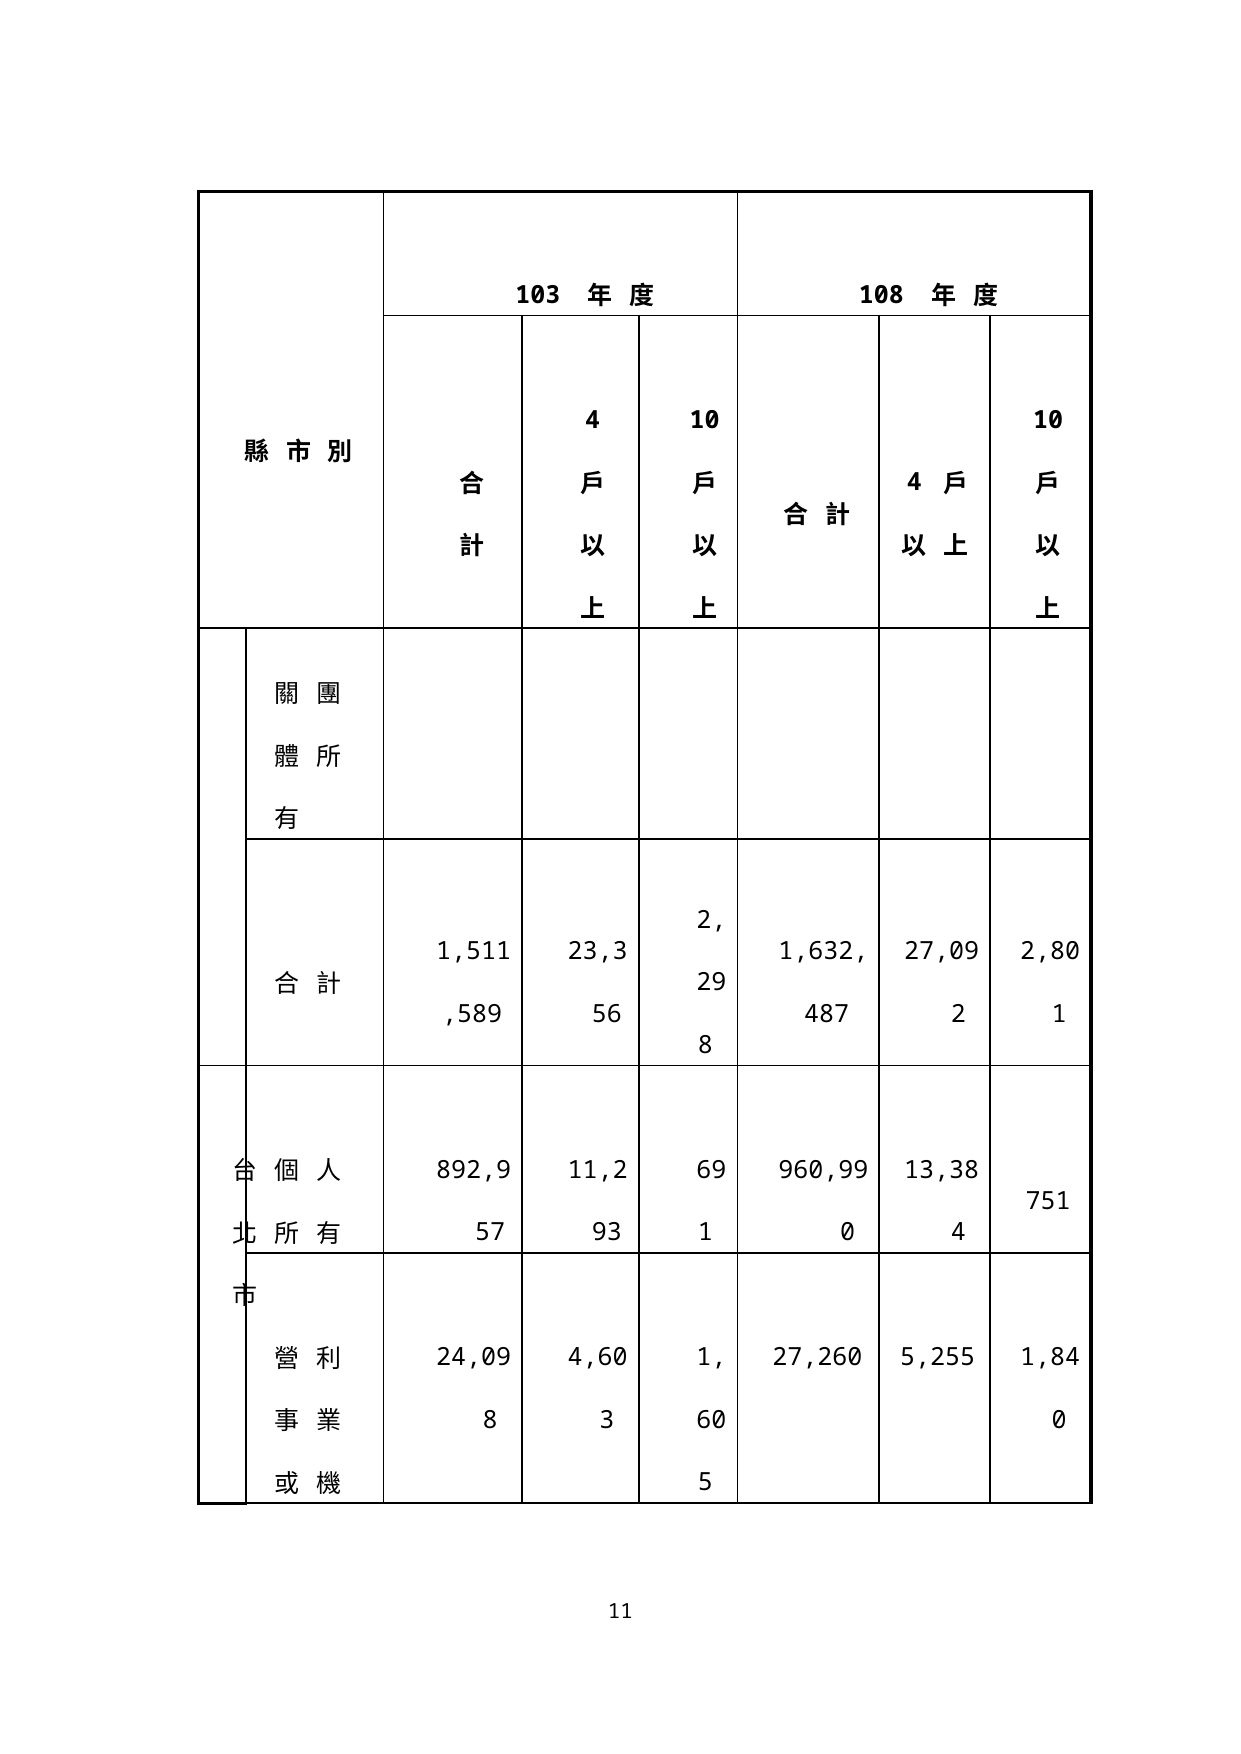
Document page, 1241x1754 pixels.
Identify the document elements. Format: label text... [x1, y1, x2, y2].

table_cell 5,255 [880, 1254, 989, 1502]
table_cell 2,801 [991, 840, 1089, 1064]
table_cell 27,260 [738, 1254, 878, 1502]
table_cell 10戶以上 [991, 316, 1089, 627]
table_cell 10戶以上 [640, 316, 737, 627]
table_cell [640, 629, 737, 838]
table_cell 4戶以上 [880, 316, 989, 627]
table_cell 新北市 [200, 629, 245, 1064]
table_header 103年度 [384, 193, 737, 314]
table_cell 合計 [384, 316, 521, 627]
table_cell 個人所有 [247, 1066, 383, 1252]
table_cell 13,384 [880, 1066, 989, 1252]
table_cell 691 [640, 1066, 737, 1252]
table_cell 892,957 [384, 1066, 521, 1252]
table_cell [523, 629, 638, 838]
table_cell 台北市 [200, 1066, 245, 1502]
table_cell 關團體所有 [247, 629, 383, 838]
table_cell 4,603 [523, 1254, 638, 1502]
table_cell 1,605 [640, 1254, 737, 1502]
table_cell 4戶以上 [523, 316, 638, 627]
table_cell 24,098 [384, 1254, 521, 1502]
table_cell [880, 629, 989, 838]
table_cell 1,840 [991, 1254, 1089, 1502]
table_cell [738, 629, 878, 838]
table_cell 合計 [738, 316, 878, 627]
table_cell [384, 629, 521, 838]
table_header 縣市別 [200, 193, 383, 627]
table_cell 1,632,487 [738, 840, 878, 1064]
table_cell 27,092 [880, 840, 989, 1064]
table_cell 960,990 [738, 1066, 878, 1252]
table_cell 2,298 [640, 840, 737, 1064]
table_cell 751 [991, 1066, 1089, 1252]
table_cell 1,511,589 [384, 840, 521, 1064]
table_cell [991, 629, 1089, 838]
table_cell 合計 [247, 840, 383, 1064]
table_cell 營利事業或機關團體所有 [247, 1254, 383, 1502]
table_cell 11,293 [523, 1066, 638, 1252]
table_header 108年度 [738, 193, 1089, 314]
table_cell 23,356 [523, 840, 638, 1064]
